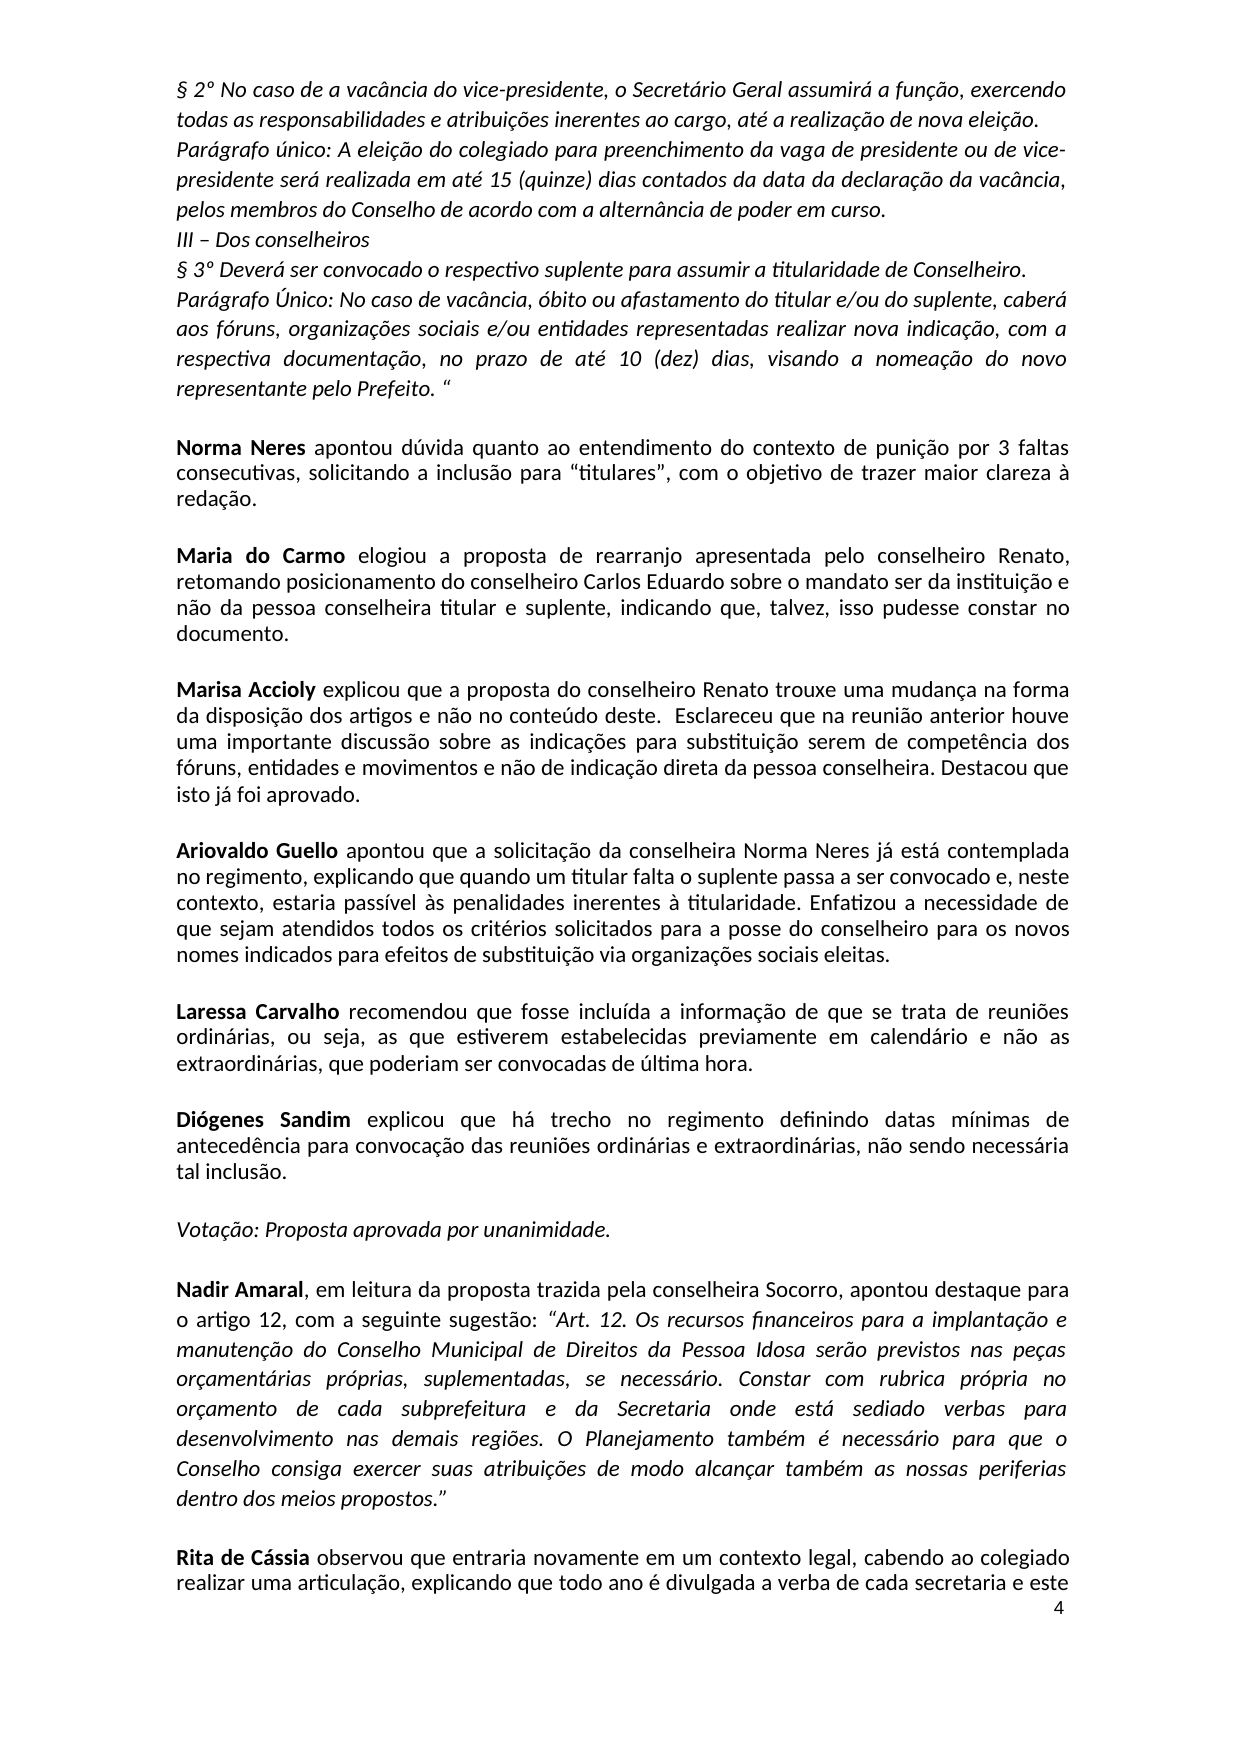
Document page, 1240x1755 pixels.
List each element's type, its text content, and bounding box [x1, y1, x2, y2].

text Nadir Amaral, em leitura da proposta trazida pela conselheira Socorro, apontou destaque para o artigo 12, com a seguinte sugestão: “Art. 12. Os recursos financeiros para a implantação e manutenção do Conselho Municipal de Direitos da Pessoa Idosa serão previstos nas peças orçamentárias próprias, suplementadas, se necessário. Constar com rubrica própria no orçamento de cada subprefeitura e da Secretaria onde está sediado verbas para desenvolvimento nas demais regiões. O Planejamento também é necessário para que o Conselho consiga exercer suas atribuições de modo alcançar também as nossas periferias dentro dos meios propostos.” [176, 1275, 1071, 1512]
text III – Dos conselheiros [176, 225, 1071, 253]
text Laressa Carvalho recomendou que fosse incluída a informação de que se trata de reuniões ordinárias, ou seja, as que estiverem estabelecidas previamente em calendário e não as extraordinárias, que poderiam ser convocadas de última hora. [176, 998, 1071, 1077]
text Norma Neres apontou dúvida quanto ao entendimento do contexto de punição por 3 faltas consecutivas, solicitando a inclusão para “titulares”, com o objetivo de trazer maior clareza à redação. [176, 434, 1071, 513]
text Votação: Proposta aprovada por unanimidade. [176, 1215, 1071, 1243]
text Marisa Accioly explicou que a proposta do conselheiro Renato trouxe uma mudança na forma da disposição dos artigos e não no conteúdo deste. Esclareceu que na reunião anterior houve uma importante discussão sobre as indicações para substituição serem de competência dos fóruns, entidades e movimentos e não de indicação direta da pessoa conselheira. Destacou que isto já foi aprovado. [176, 677, 1071, 808]
text § 2º No caso de a vacância do vice-presidente, o Secretário Geral assumirá a função, exercendo todas as responsabilidades e atribuições inerentes ao cargo, até a realização de nova eleição. [176, 75, 1071, 133]
text § 3º Deverá ser convocado o respectivo suplente para assumir a titularidade de Conselheiro. [176, 255, 1071, 283]
text Parágrafo único: A eleição do colegiado para preenchimento da vaga de presidente ou de vice-presidente será realizada em até 15 (quinze) dias contados da data da declaração da vacância, pelos membros do Conselho de acordo com a alternância de poder em curso. [176, 135, 1071, 223]
text Ariovaldo Guello apontou que a solicitação da conselheira Norma Neres já está contemplada no regimento, explicando que quando um titular falta o suplente passa a ser convocado e, neste contexto, estaria passível às penalidades inerentes à titularidade. Enfatizou a necessidade de que sejam atendidos todos os critérios solicitados para a posse do conselheiro para os novos nomes indicados para efeitos de substituição via organizações sociais eleitas. [176, 838, 1071, 968]
text Rita de Cássia observou que entraria novamente em um contexto legal, cabendo ao colegiado realizar uma articulação, explicando que todo ano é divulgada a verba de cada secretaria e este [176, 1544, 1071, 1596]
text Parágrafo Único: No caso de vacância, óbito ou afastamento do titular e/ou do suplente, caberá aos fóruns, organizações sociais e/ou entidades representadas realizar nova indicação, com a respectiva documentação, no prazo de até 10 (dez) dias, visando a nomeação do novo representante pelo Prefeito. “ [176, 285, 1071, 402]
text Diógenes Sandim explicou que há trecho no regimento definindo datas mínimas de antecedência para convocação das reuniões ordinárias e extraordinárias, não sendo necessária tal inclusão. [176, 1107, 1071, 1185]
text Maria do Carmo elogiou a proposta de rearranjo apresentada pelo conselheiro Renato, retomando posicionamento do conselheiro Carlos Eduardo sobre o mandato ser da instituição e não da pessoa conselheira titular e suplente, indicando que, talvez, isso pudesse constar no documento. [176, 543, 1071, 647]
